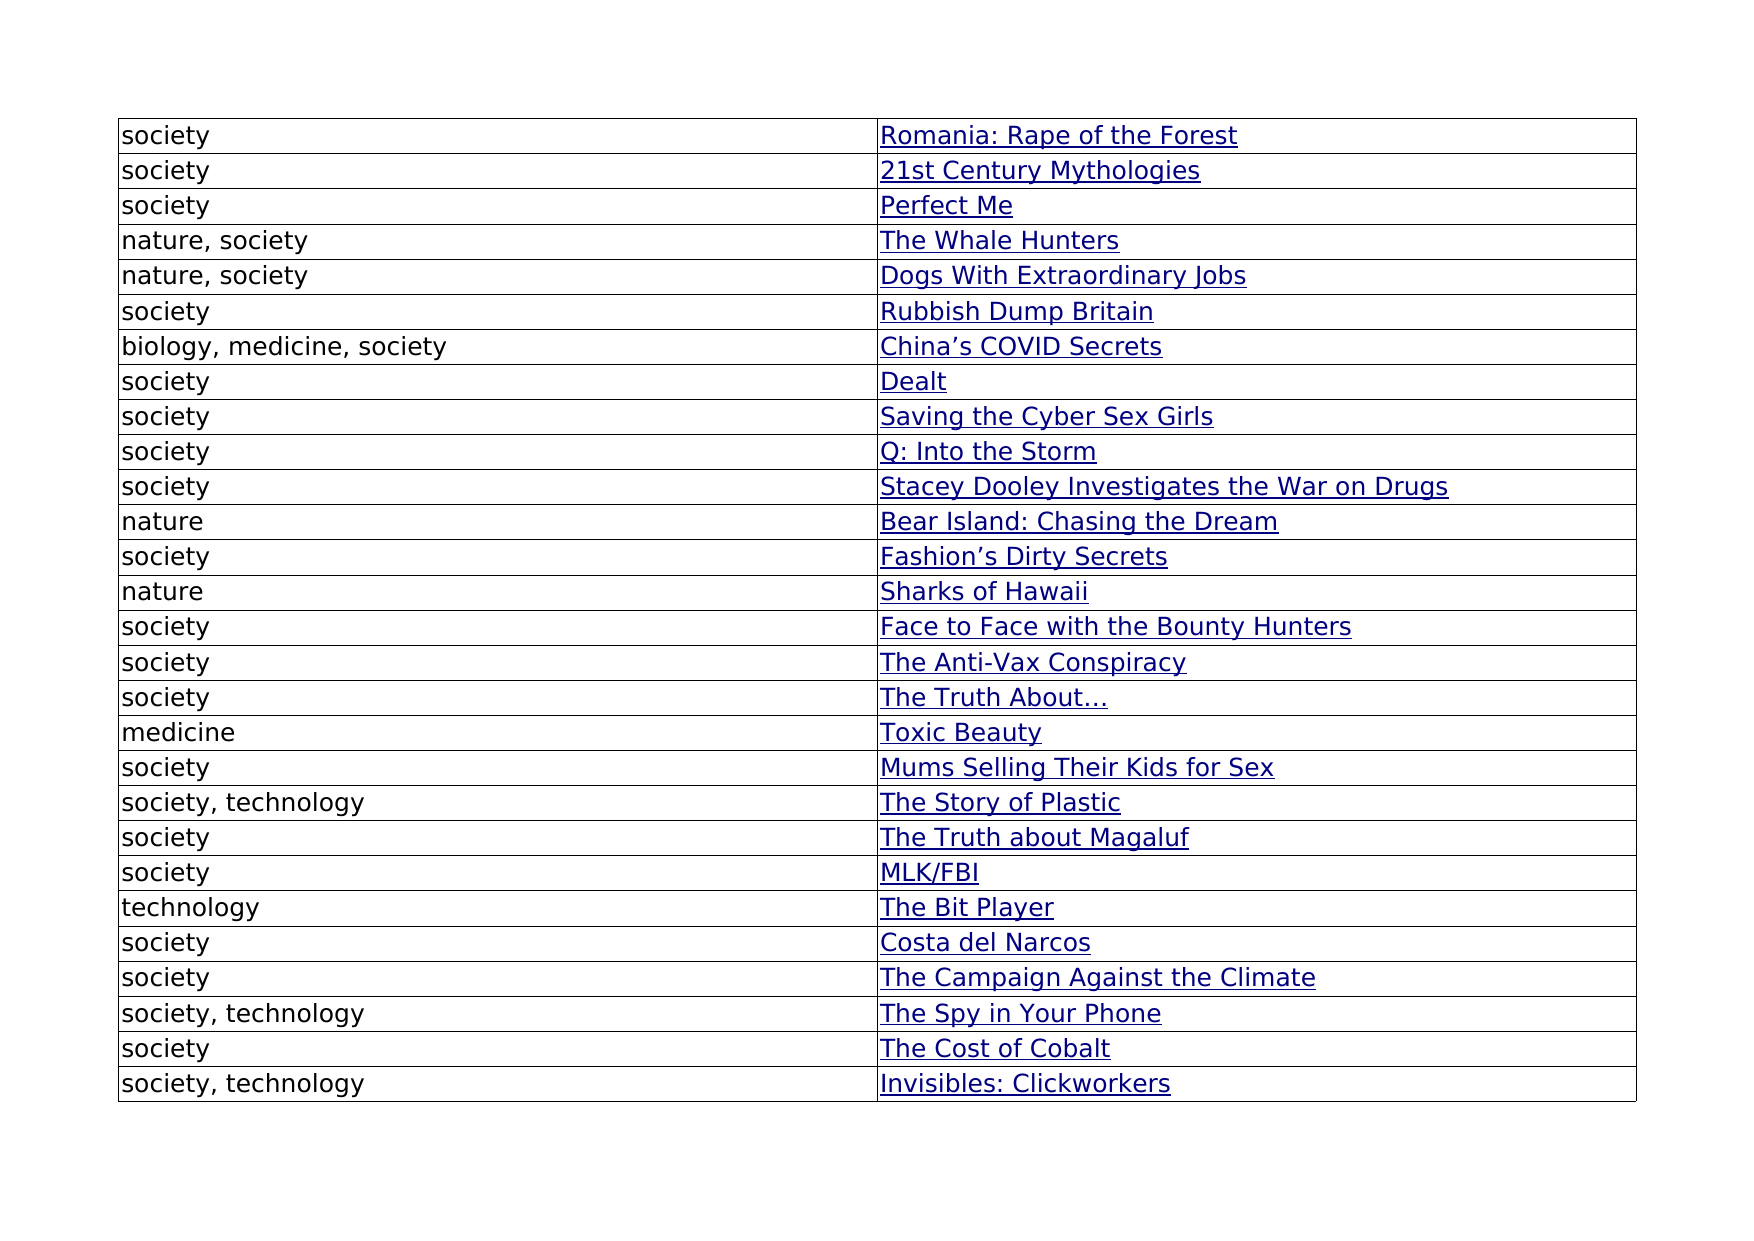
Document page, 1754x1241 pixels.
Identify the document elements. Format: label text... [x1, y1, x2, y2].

table_cell society [119, 189, 877, 223]
table_cell society, technology [119, 997, 877, 1031]
table_cell society [119, 927, 877, 961]
table_cell The Spy in Your Phone [878, 997, 1636, 1031]
table_cell MLK/FBI [878, 856, 1636, 890]
table_cell 21st Century Mythologies [878, 154, 1636, 188]
table_cell The Truth about Magaluf [878, 821, 1636, 855]
table_cell Stacey Dooley Investigates the War on Drugs [878, 470, 1636, 504]
table_cell The Story of Plastic [878, 786, 1636, 820]
table_cell Face to Face with the Bounty Hunters [878, 611, 1636, 645]
table_cell society [119, 540, 877, 574]
table_cell The Campaign Against the Climate [878, 962, 1636, 996]
table_cell The Bit Player [878, 891, 1636, 926]
table_cell society [119, 646, 877, 680]
table_cell Bear Island: Chasing the Dream [878, 505, 1636, 539]
table_cell society [119, 470, 877, 504]
table_cell society [119, 365, 877, 399]
table_cell Costa del Narcos [878, 927, 1636, 961]
table_cell The Cost of Cobalt [878, 1032, 1636, 1066]
table_cell Invisibles: Clickworkers [878, 1067, 1636, 1101]
table_cell society [119, 400, 877, 434]
table_cell society, technology [119, 1067, 877, 1101]
table_cell society [119, 1032, 877, 1066]
table_cell Perfect Me [878, 189, 1636, 223]
table_cell society [119, 154, 877, 188]
table_cell Toxic Beauty [878, 716, 1636, 750]
table_cell The Anti-Vax Conspiracy [878, 646, 1636, 680]
table_cell society, technology [119, 786, 877, 820]
table_cell The Truth About… [878, 681, 1636, 715]
table_cell society [119, 751, 877, 785]
table_cell nature [119, 505, 877, 539]
table_cell nature, society [119, 260, 877, 294]
table_cell nature [119, 576, 877, 609]
table_cell society [119, 295, 877, 329]
table_cell society [119, 435, 877, 469]
table_cell society [119, 962, 877, 996]
table_cell biology, medicine, society [119, 330, 877, 364]
table_cell Dogs With Extraordinary Jobs [878, 260, 1636, 294]
table_cell society [119, 821, 877, 855]
table_cell society [119, 856, 877, 890]
table_cell Q: Into the Storm [878, 435, 1636, 469]
table_cell Sharks of Hawaii [878, 576, 1636, 609]
table_cell Mums Selling Their Kids for Sex [878, 751, 1636, 785]
table_cell Dealt [878, 365, 1636, 399]
table_cell China’s COVID Secrets [878, 330, 1636, 364]
table_cell society [119, 681, 877, 715]
table_cell The Whale Hunters [878, 225, 1636, 258]
table_cell Fashion’s Dirty Secrets [878, 540, 1636, 574]
table_cell nature, society [119, 225, 877, 258]
table_cell Saving the Cyber Sex Girls [878, 400, 1636, 434]
table_cell technology [119, 891, 877, 926]
table_cell society [119, 611, 877, 645]
table_cell medicine [119, 716, 877, 750]
table_cell Romania: Rape of the Forest [878, 119, 1636, 153]
table_cell Rubbish Dump Britain [878, 295, 1636, 329]
table_cell society [119, 119, 877, 153]
